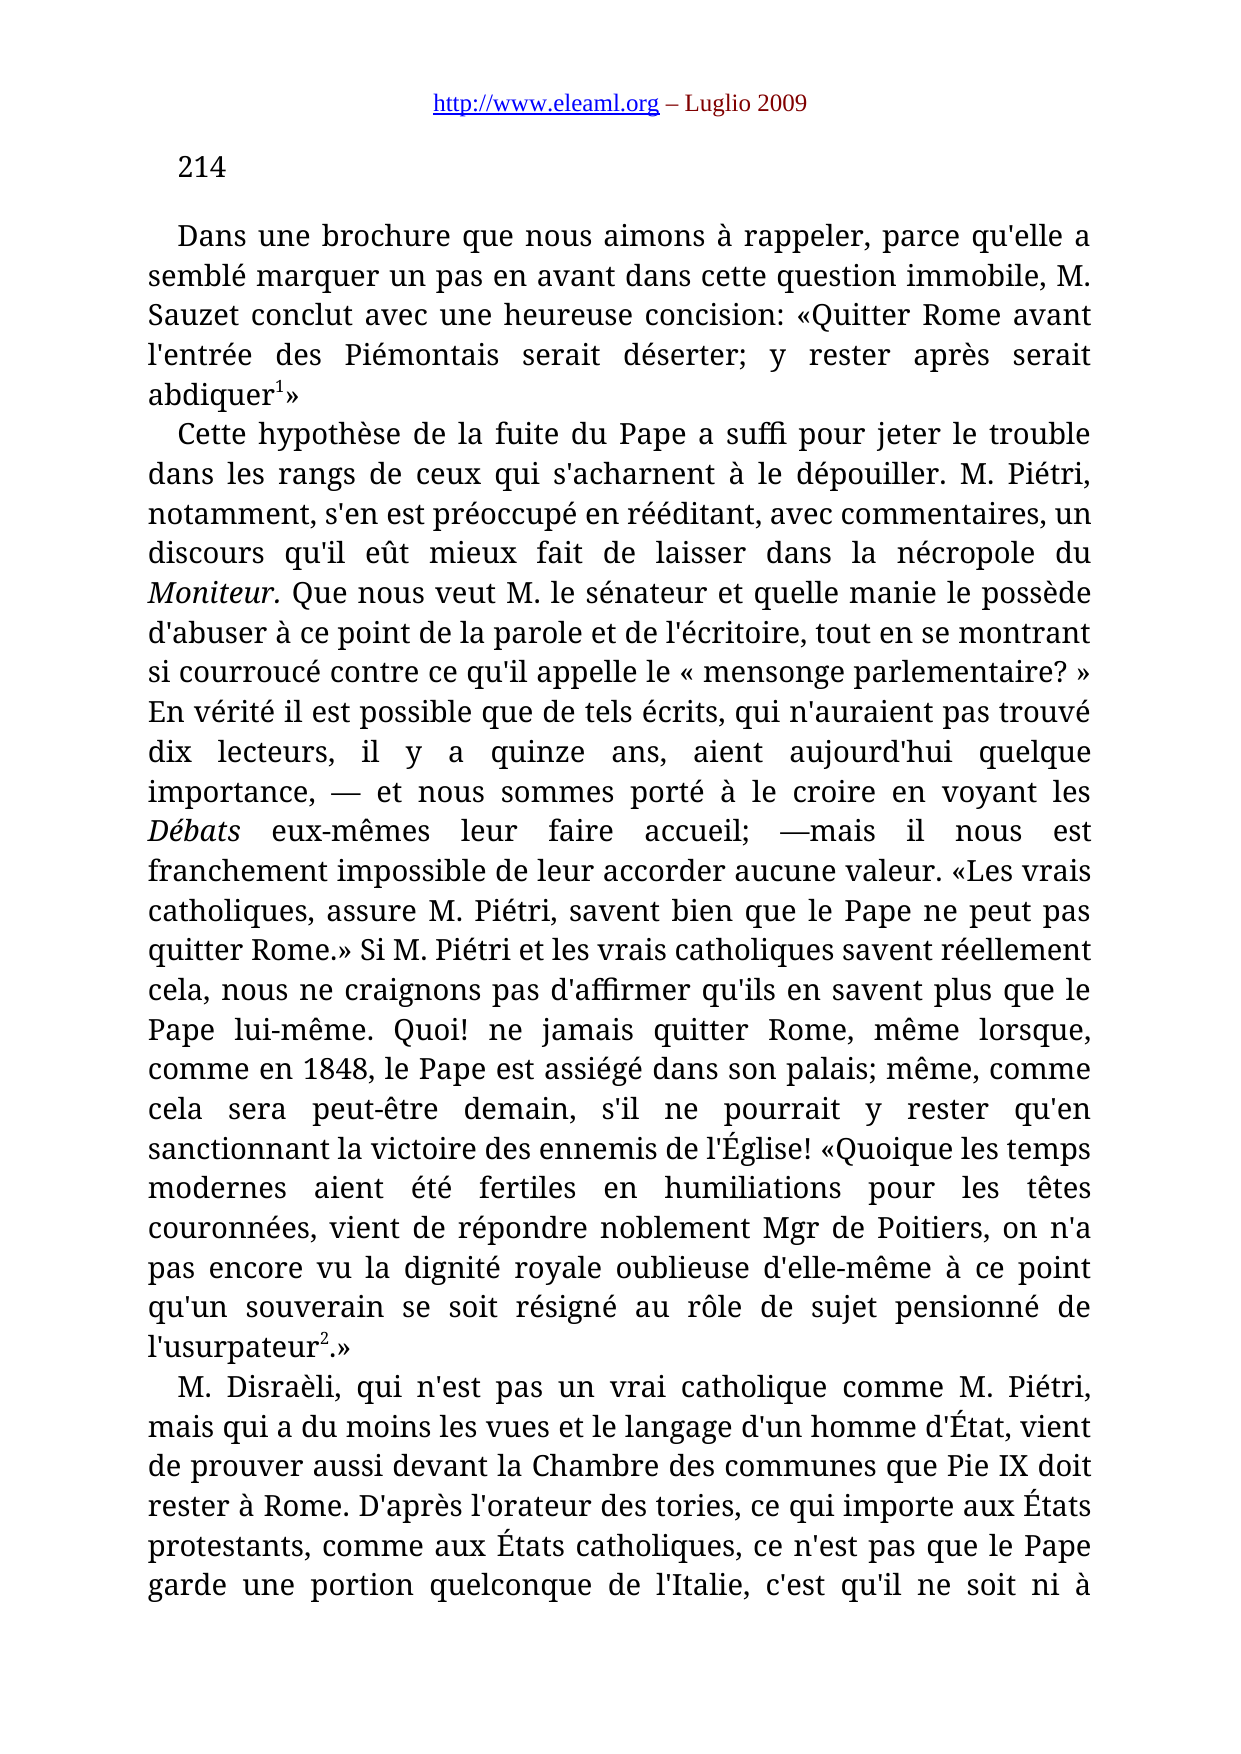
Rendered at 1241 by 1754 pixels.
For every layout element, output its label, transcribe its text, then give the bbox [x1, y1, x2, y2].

text Dans une brochure que nous aimons à rappeler, parce qu'elle a semblé marquer un pas en avant dans cette question immobile, M. Sauzet conclut avec une heureuse concision: «Quitter Rome avant l'entrée des Piémontais serait déserter; y rester après serait abdiquer1» [148, 215, 1093, 414]
text Cette hypothèse de la fuite du Pape a suffi pour jeter le trouble dans les rangs de ceux qui s'acharnent à le dépouiller. M. Piétri, notamment, s'en est préoccupé en rééditant, avec commentaires, un discours qu'il eût mieux fait de laisser dans la nécropole du Moniteur. Que nous veut M. le sénateur et quelle manie le possède d'abuser à ce point de la parole et de l'écritoire, tout en se montrant si courroucé contre ce qu'il appelle le « mensonge parlementaire? » En vérité il est possible que de tels écrits, qui n'auraient pas trouvé dix lecteurs, il y a quinze ans, aient aujourd'hui quelque importance, — et nous sommes porté à le croire en voyant les Débats eux-mêmes leur faire accueil; —mais il nous est franchement impossible de leur accorder aucune valeur. «Les vrais catholiques, assure M. Piétri, savent bien que le Pape ne peut pas quitter Rome.» Si M. Piétri et les vrais catholiques savent réellement cela, nous ne craignons pas d'affirmer qu'ils en savent plus que le Pape lui-même. Quoi! ne jamais quitter Rome, même lorsque, comme en 1848, le Pape est assiégé dans son palais; même, comme cela sera peut-être demain, s'il ne pourrait y rester qu'en sanctionnant la victoire des ennemis de l'Église! «Quoique les temps modernes aient été fertiles en humiliations pour les têtes couronnées, vient de répondre noblement Mgr de Poitiers, on n'a pas encore vu la dignité royale oublieuse d'elle-même à ce point qu'un souverain se soit résigné au rôle de sujet pensionné de l'usurpateur2.» [148, 414, 1093, 1366]
text 214 [148, 147, 1093, 186]
text M. Disraèli, qui n'est pas un vrai catholique comme M. Piétri, mais qui a du moins les vues et le langage d'un homme d'État, vient de prouver aussi devant la Chambre des communes que Pie IX doit rester à Rome. D'après l'orateur des tories, ce qui importe aux États protestants, comme aux États catholiques, ce n'est pas que le Pape garde une portion quelconque de l'Italie, c'est qu'il ne soit ni à [148, 1366, 1093, 1604]
